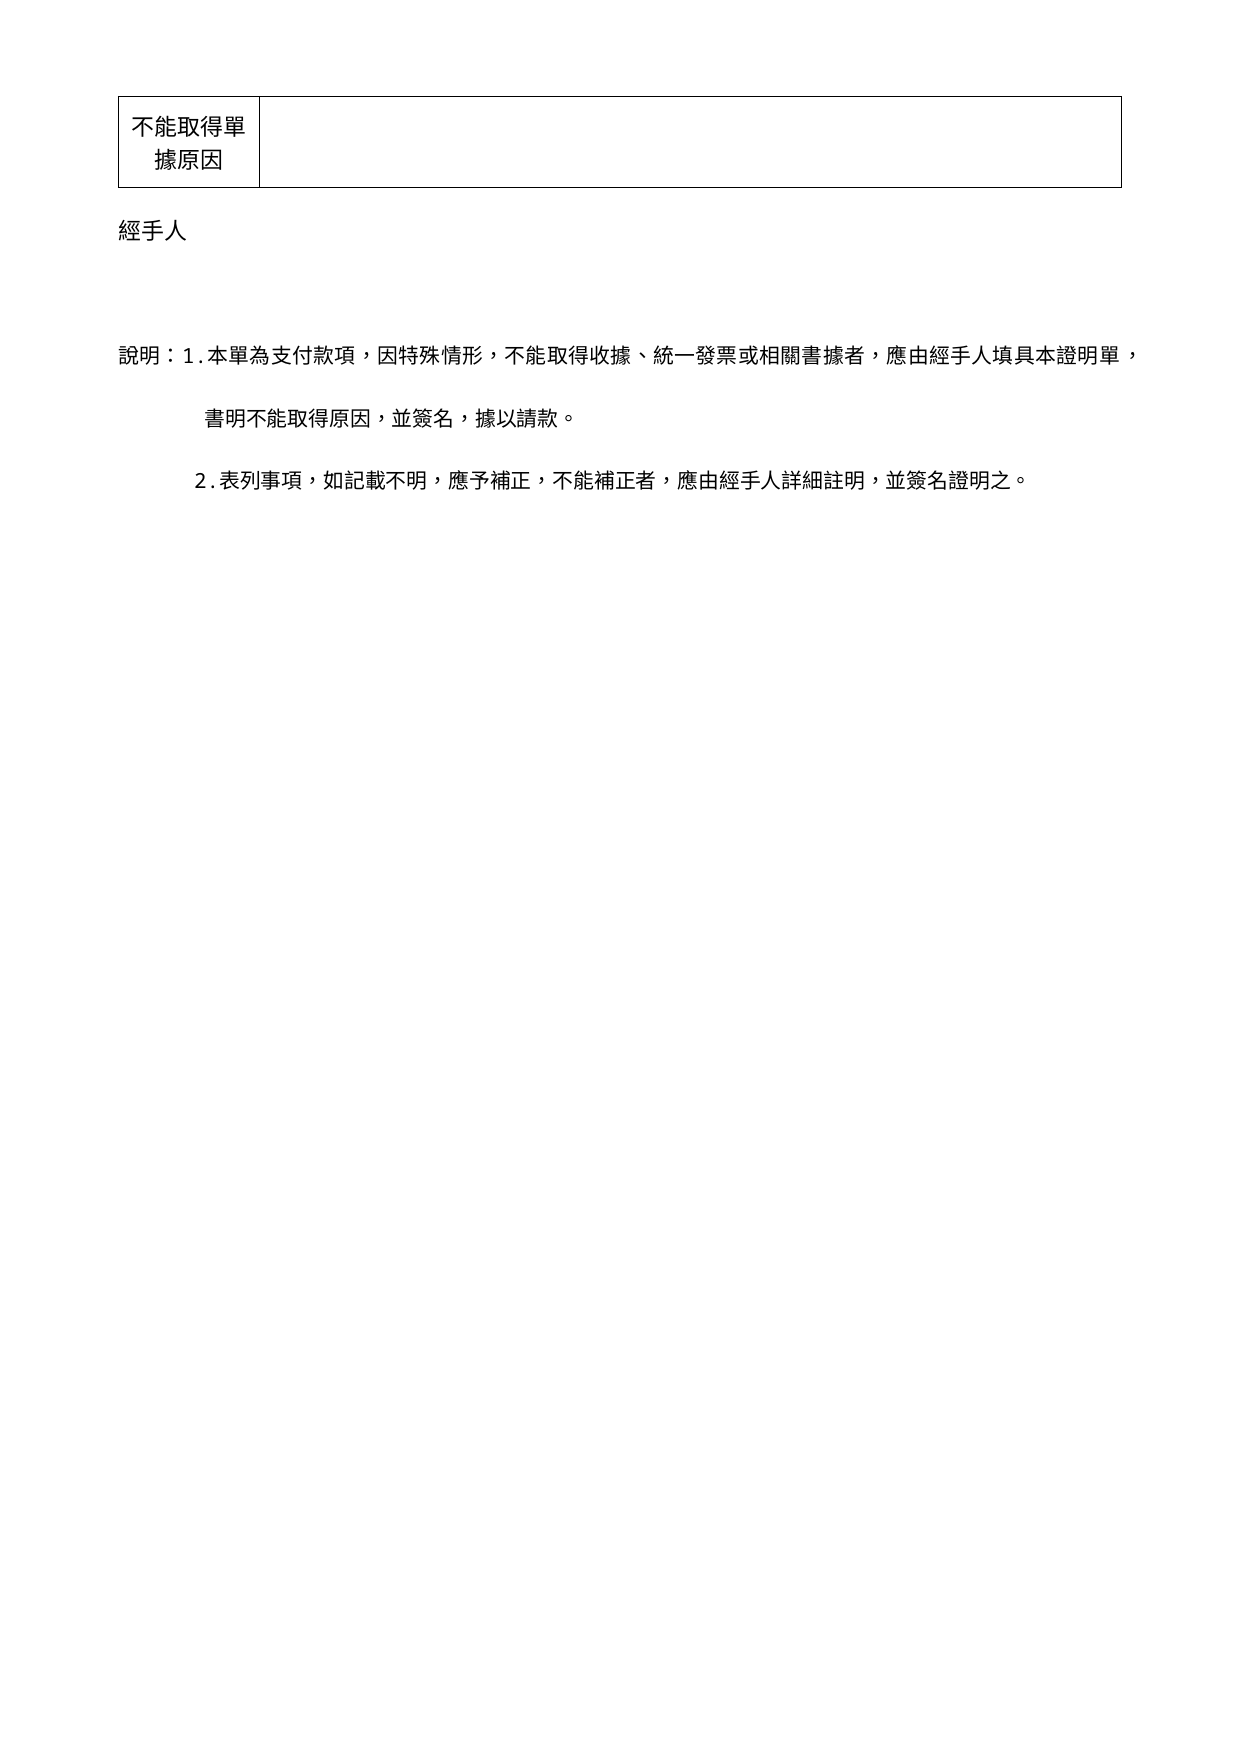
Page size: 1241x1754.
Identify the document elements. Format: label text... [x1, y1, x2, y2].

text 2.表列事項，如記載不明，應予補正，不能補正者，應由經手人詳細註明，並簽名證明之。 [181, 438, 1122, 500]
table_cell [260, 97, 1121, 187]
table_cell 不能取得單據原因 [119, 97, 259, 187]
text 說明：1.本單為支付款項，因特殊情形，不能取得收據、統一發票或相關書據者，應由經手人填具本證明單，書明不能取得原因，並簽名，據以請款。 [118, 313, 1122, 438]
text 經手人 [118, 188, 1122, 250]
